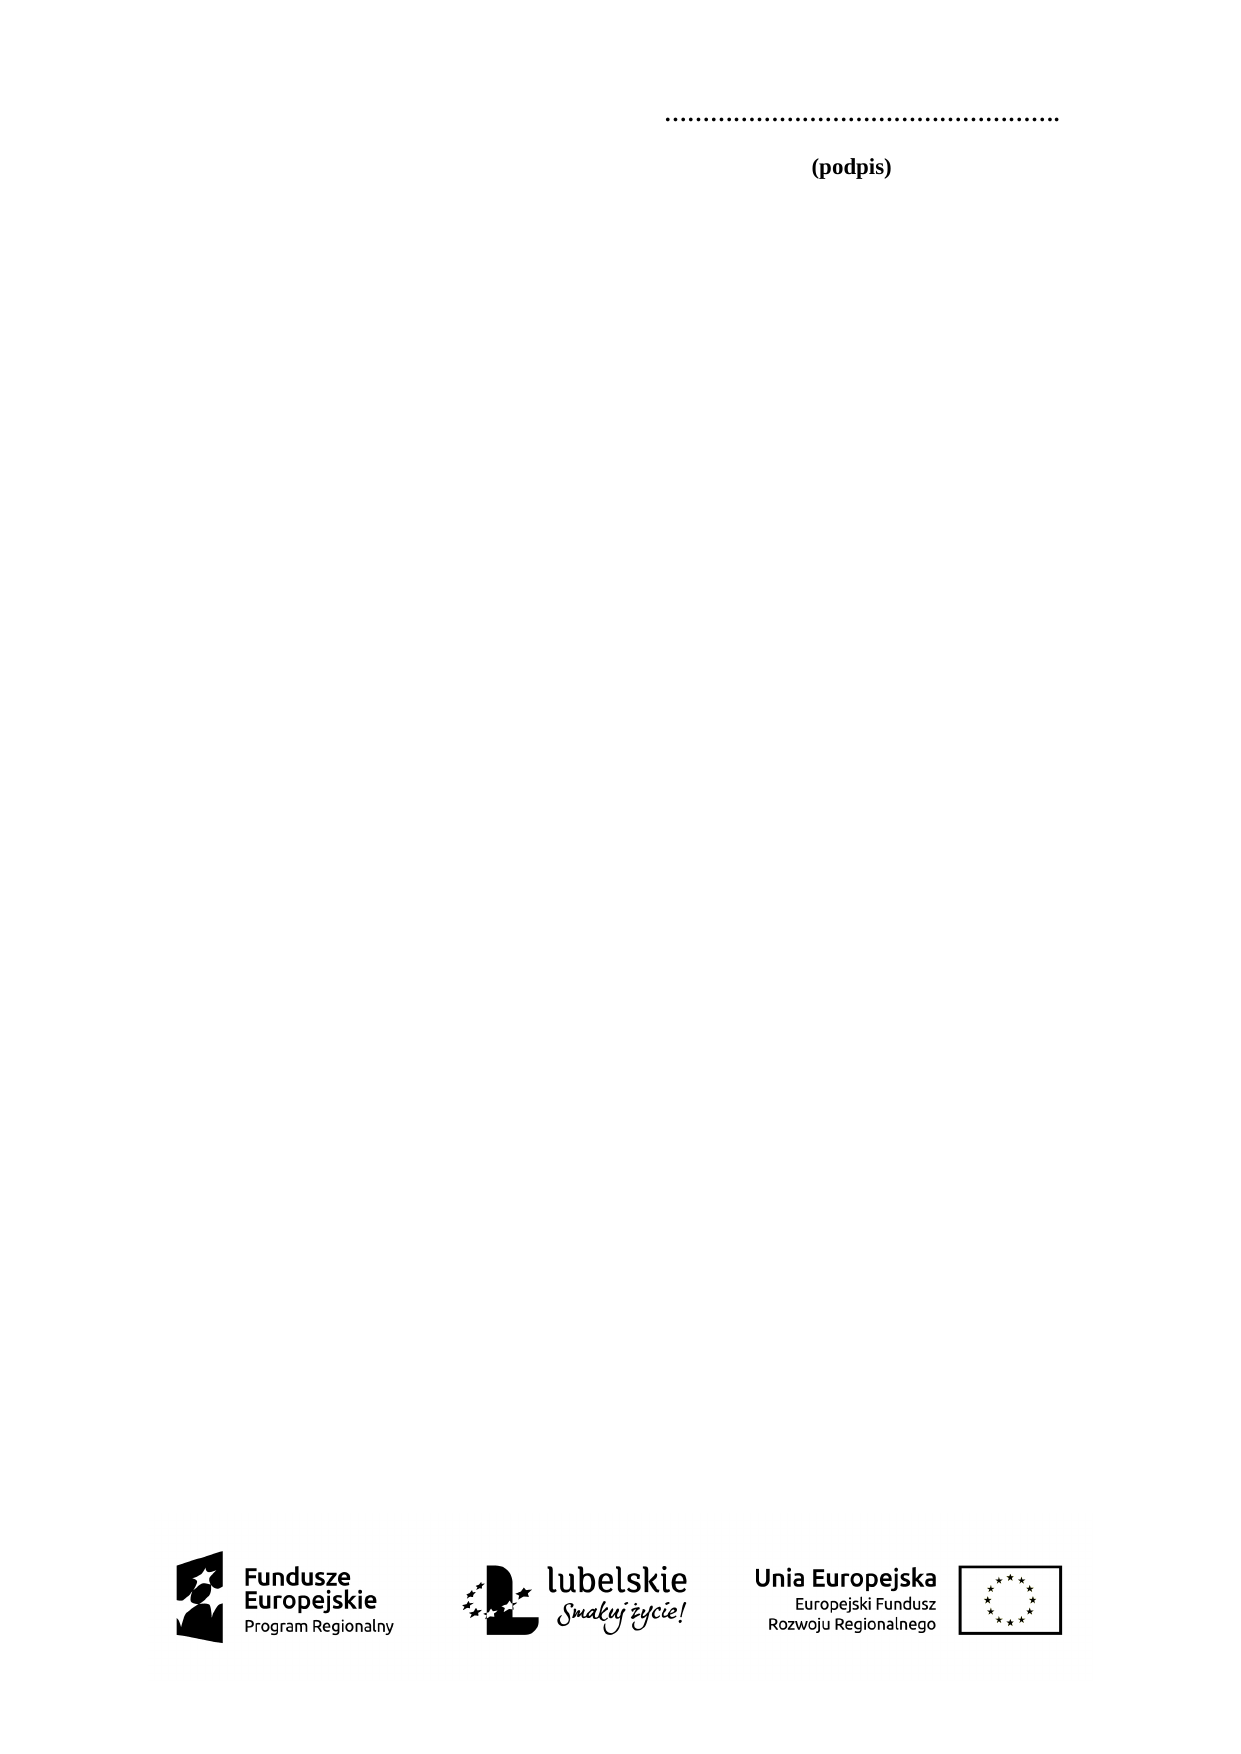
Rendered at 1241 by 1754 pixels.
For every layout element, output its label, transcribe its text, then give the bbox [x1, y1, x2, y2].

text (podpis) [738, 153, 1093, 179]
text ……………………………………………. [664, 100, 1093, 126]
